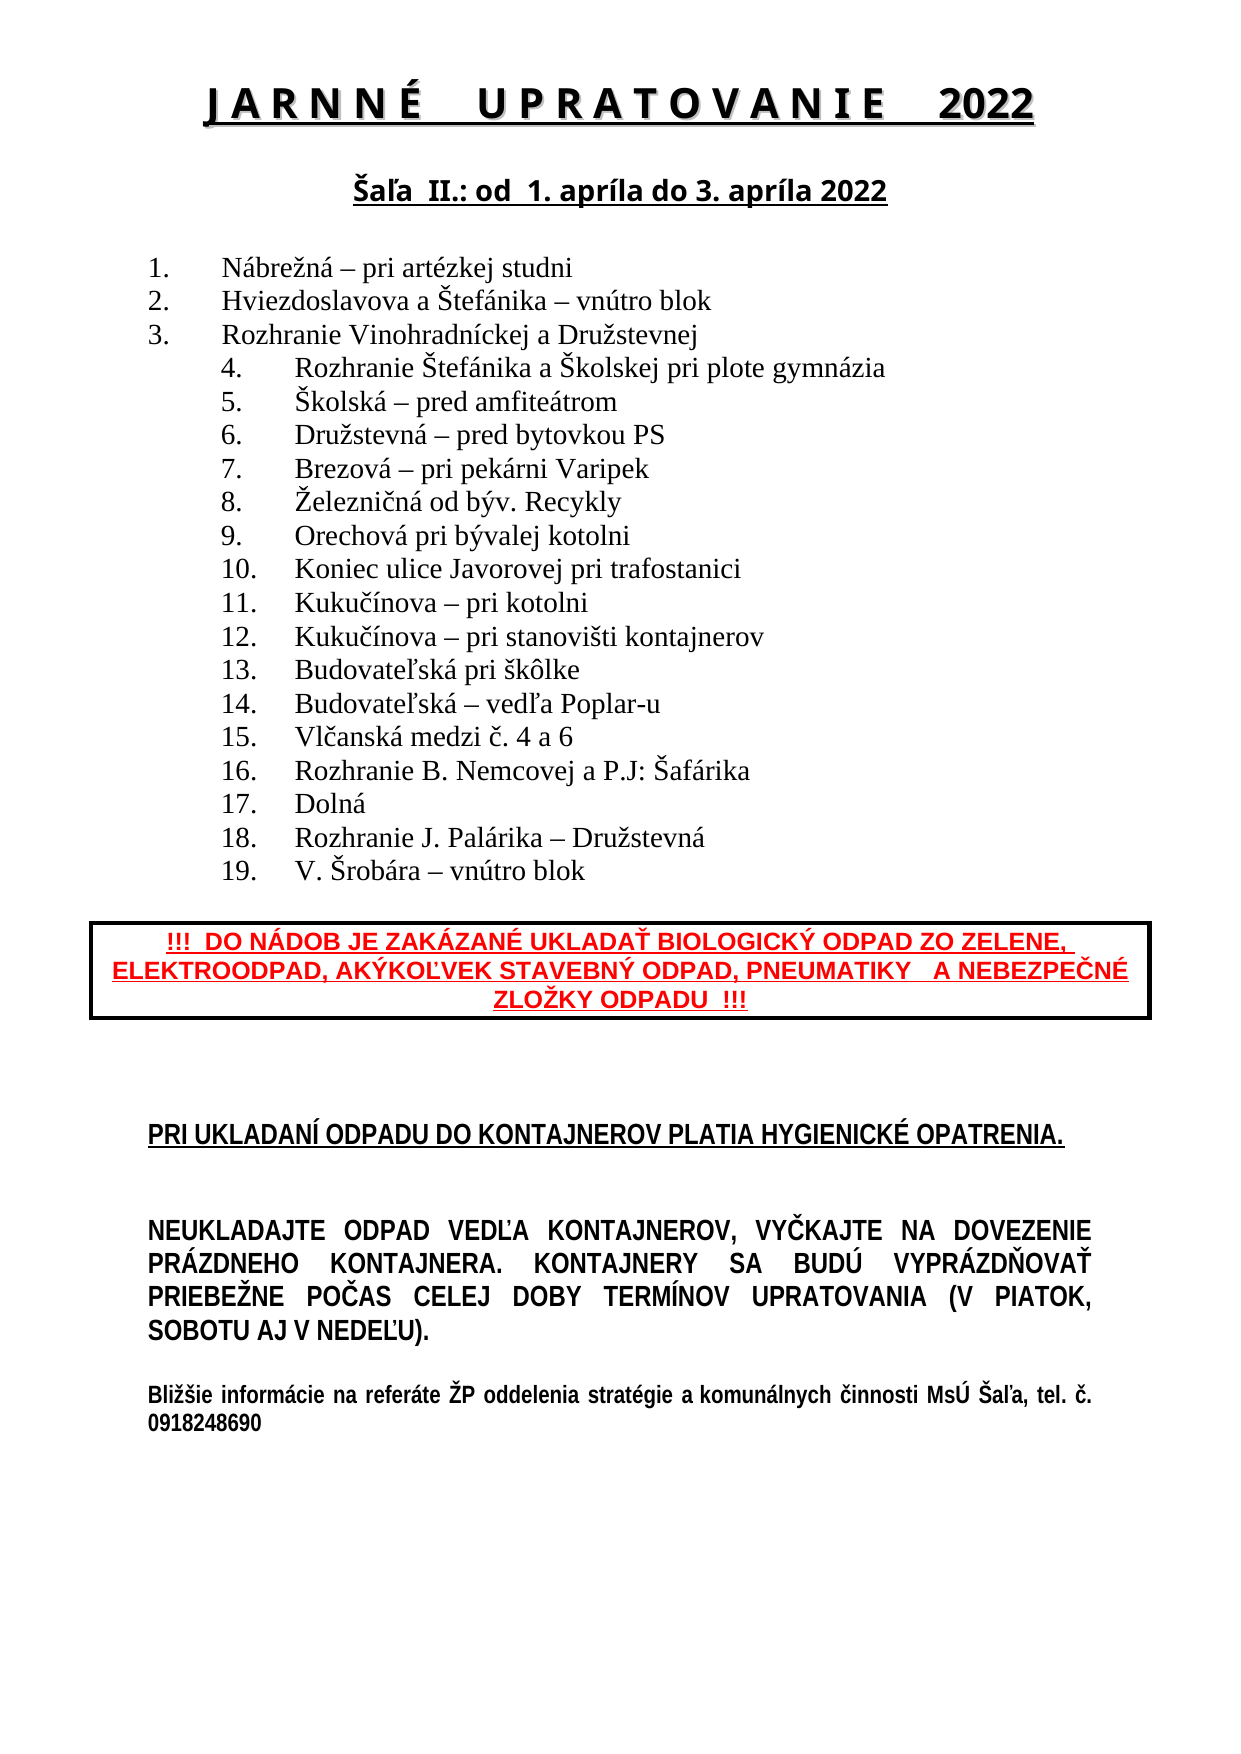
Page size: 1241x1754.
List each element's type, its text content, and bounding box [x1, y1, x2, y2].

text Šaľa II.: od 1. apríla do 3. apríla 2022 [88, 170, 1152, 210]
text Bližšie informácie na referáte ŽP oddelenia stratégie a komunálnych činnosti MsÚ Šaľa, tel. č. 0918248690 [148, 1380, 1093, 1437]
text PRI UKLADANÍ ODPADU DO KONTAJNEROV PLATIA HYGIENICKÉ OPATRENIA. [148, 1117, 1093, 1151]
list Orechová pri bývalej kotolni [221, 518, 1093, 552]
list Železničná od býv. Recykly [221, 484, 1093, 518]
text J A R N N É u P r a t o v a n i e 2022 [88, 74, 1152, 131]
list Rozhranie J. Palárika – Družstevná [221, 820, 1093, 853]
text ELEKTROODPAD, AKÝKOĽVEK STAVEBNÝ ODPAD, PNEUMATIKY A NEBEZPEČNÉ ZLOŽKY ODPADU !!! [93, 949, 1147, 1016]
list Kukučínova – pri kotolni [221, 585, 1093, 619]
list Vlčanská medzi č. 4 a 6 [221, 719, 1093, 753]
list Budovateľská pri škôlke [221, 652, 1093, 686]
text NEUKLADAJTE ODPAD VEDĽA KONTAJNEROV, VYČKAJTE NA DOVEZENIE PRÁZDNEHO KONTAJNERA. KONTAJNERY SA BUDÚ VYPRÁZDŇOVAŤ PRIEBEŽNE POČAS CELEJ DOBY TERMÍNOV UPRATOVANIA (V PIATOK, SOBOTU AJ V NEDEĽU). [148, 1213, 1093, 1346]
list Rozhranie Štefánika a Školskej pri plote gymnázia [221, 350, 1093, 384]
list Brezová – pri pekárni Varipek [221, 451, 1093, 484]
list Rozhranie Vinohradníckej a Družstevnej [148, 317, 1152, 350]
text !!! DO NÁDOB JE ZAKÁZANÉ UKLADAŤ BIOLOGICKÝ ODPAD ZO ZELENE, [93, 925, 1147, 949]
list Kukučínova – pri stanovišti kontajnerov [221, 619, 1093, 652]
list Nábrežná – pri artézkej studni [148, 250, 1152, 283]
list Dolná [221, 786, 1093, 820]
list Hviezdoslavova a Štefánika – vnútro blok [148, 283, 1152, 317]
list Budovateľská – vedľa Poplar-u [221, 686, 1093, 719]
list Školská – pred amfiteátrom [221, 384, 1093, 417]
list Koniec ulice Javorovej pri trafostanici [221, 552, 1093, 585]
list V. Šrobára – vnútro blok [221, 853, 1093, 887]
list Družstevná – pred bytovkou PS [221, 417, 1093, 451]
list Rozhranie B. Nemcovej a P.J: Šafárika [221, 753, 1093, 786]
